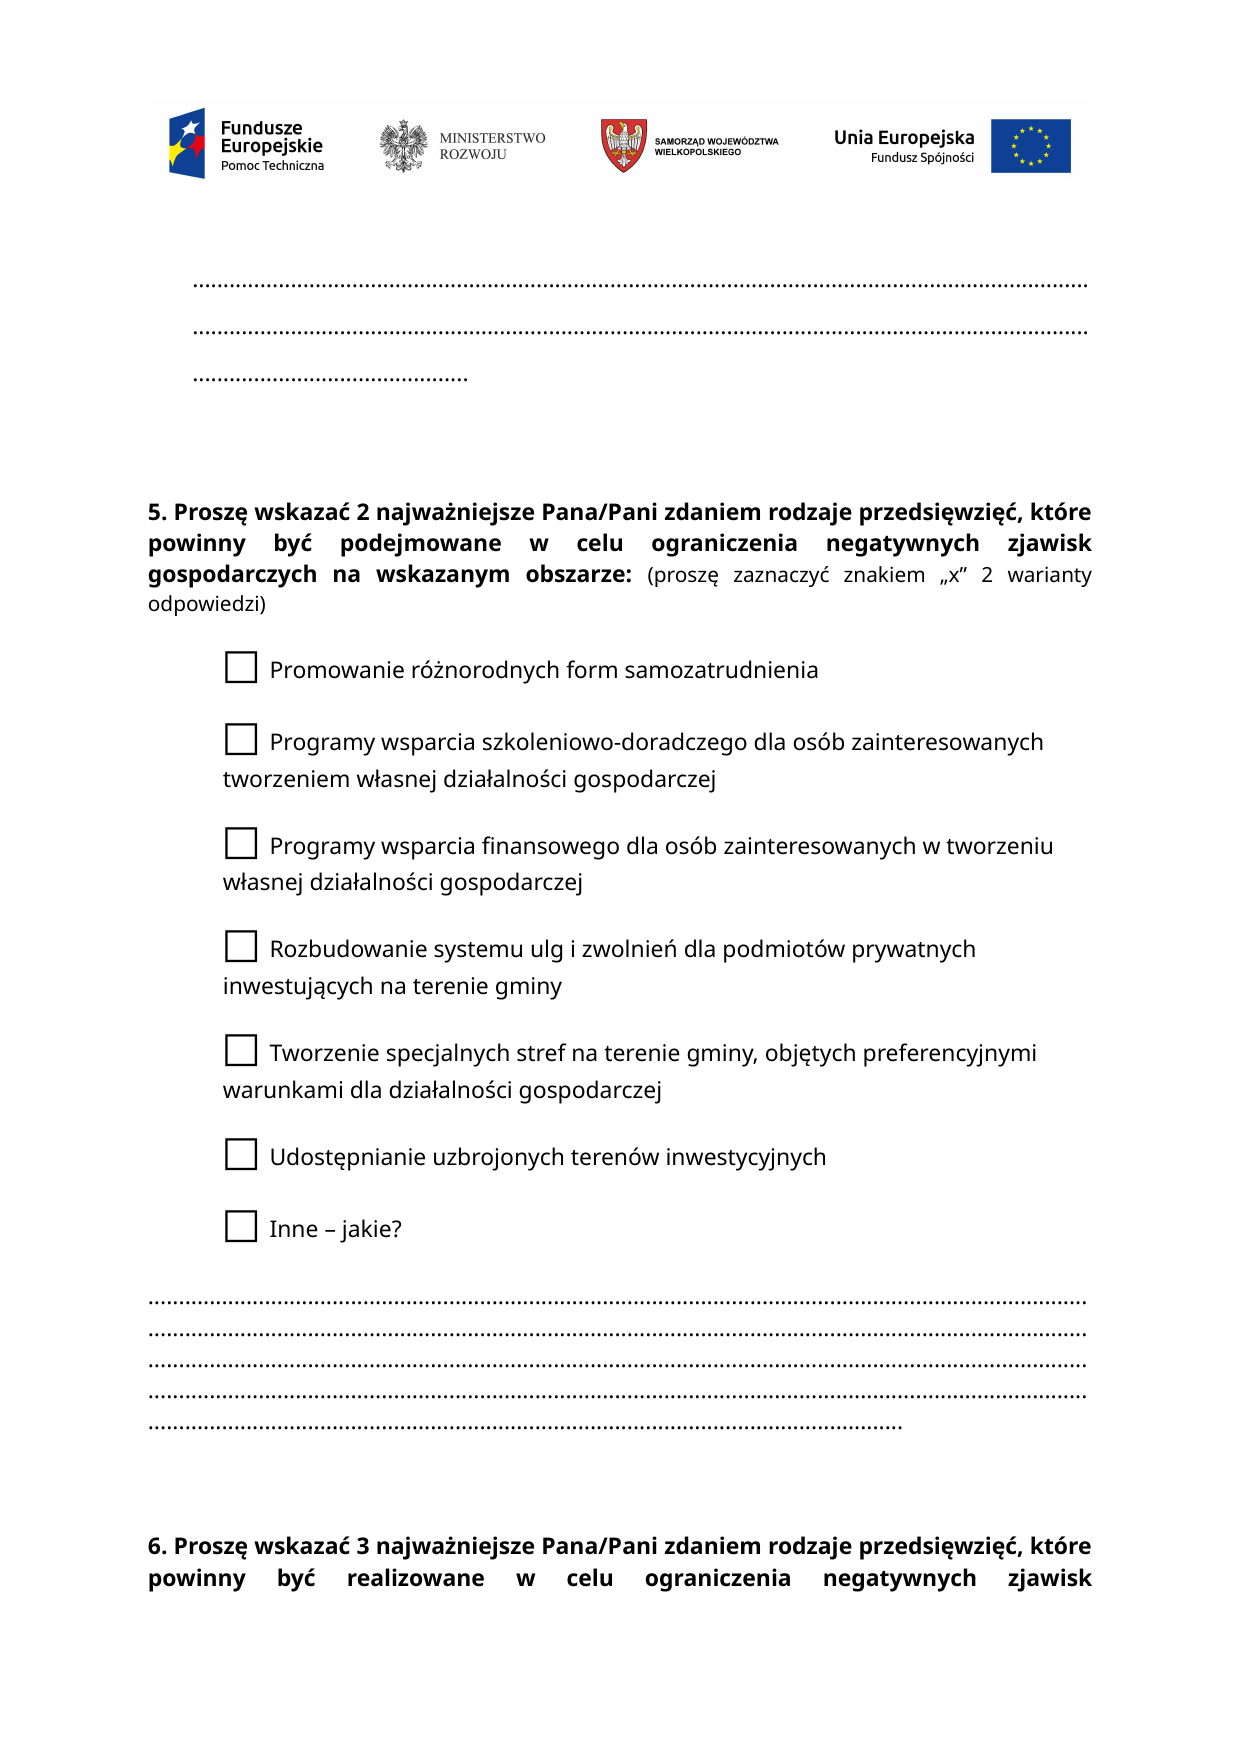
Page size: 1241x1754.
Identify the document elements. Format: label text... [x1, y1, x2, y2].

list □ Inne – jakie? [185, 1193, 1093, 1250]
list ................................................................................................................................................................................................................................................................................................................................................. [192, 263, 1093, 388]
list □ Programy wsparcia szkoleniowo-doradczego dla osób zainteresowanych tworzeniem własnej działalności gospodarczej [185, 706, 1093, 794]
list □ Promowanie różnorodnych form samozatrudnienia [185, 633, 1093, 690]
picture [147, 98, 1093, 188]
text 6. Proszę wskazać 3 najważniejsze Pana/Pani zdaniem rodzaje przedsięwzięć, które powinny być realizowane w celu ograniczenia negatywnych zjawisk [148, 1530, 1093, 1593]
list ............................................................................................................................................................................................................................................................................................................................................................................................................................................................................................................................................................................................................................................................................................................................................................... [148, 1280, 1093, 1436]
list □ Programy wsparcia finansowego dla osób zainteresowanych w tworzeniu własnej działalności gospodarczej [185, 809, 1093, 898]
list □ Tworzenie specjalnych stref na terenie gminy, objętych preferencyjnymi warunkami dla działalności gospodarczej [185, 1017, 1093, 1105]
list □ Rozbudowanie systemu ulg i zwolnień dla podmiotów prywatnych inwestujących na terenie gminy [185, 913, 1093, 1001]
text 5. Proszę wskazać 2 najważniejsze Pana/Pani zdaniem rodzaje przedsięwzięć, które powinny być podejmowane w celu ograniczenia negatywnych zjawisk gospodarczych na wskazanym obszarze: (proszę zaznaczyć znakiem „x” 2 warianty odpowiedzi) [148, 496, 1093, 618]
list □ Udostępnianie uzbrojonych terenów inwestycyjnych [185, 1121, 1093, 1177]
